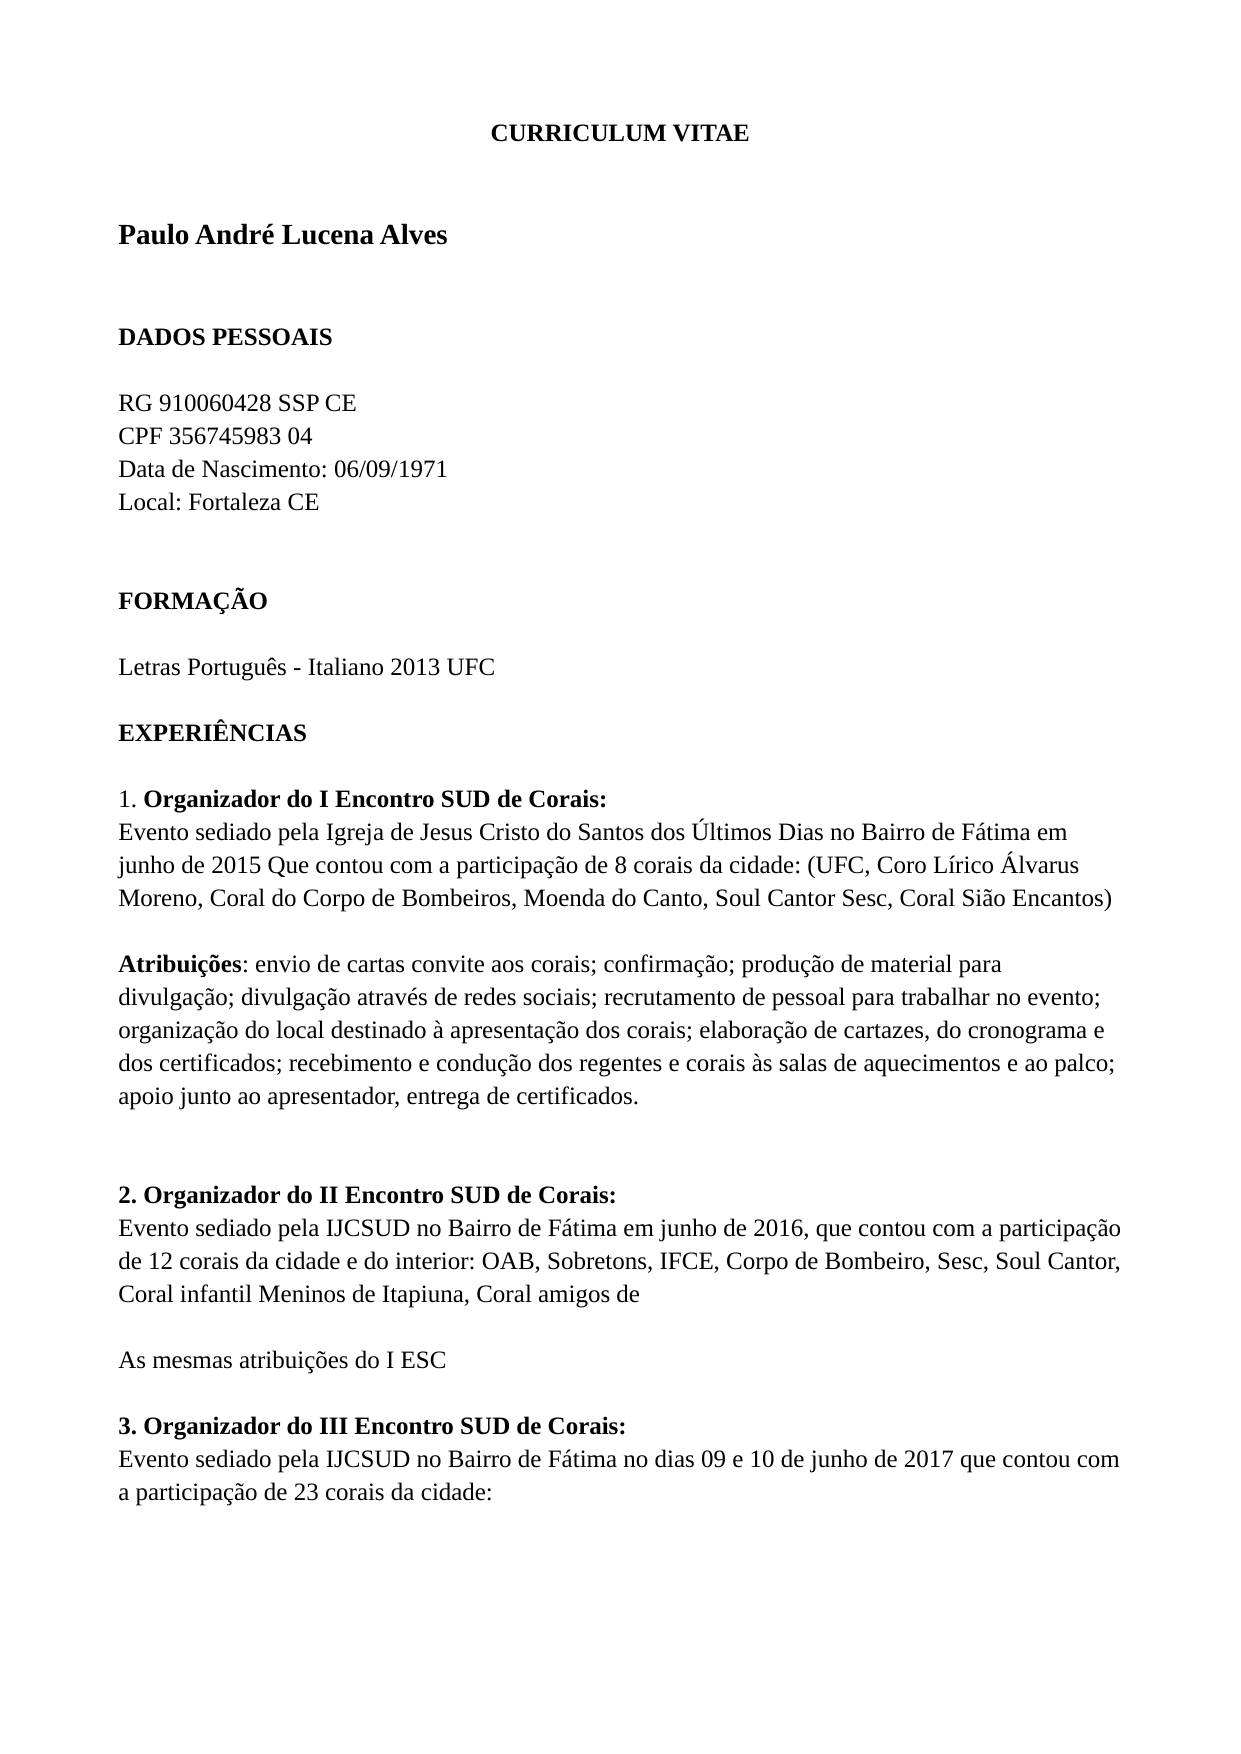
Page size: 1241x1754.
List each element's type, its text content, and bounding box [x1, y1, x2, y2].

text Local: Fortaleza CE [118, 487, 1122, 516]
text Evento sediado pela IJCSUD no Bairro de Fátima no dias 09 e 10 de junho de 2017 que contou com a participação de 23 corais da cidade: [118, 1444, 1122, 1506]
text As mesmas atribuições do I ESC [118, 1345, 1122, 1374]
text Evento sediado pela Igreja de Jesus Cristo do Santos dos Últimos Dias no Bairro de Fátima em junho de 2015 Que contou com a participação de 8 corais da cidade: (UFC, Coro Lírico Álvarus Moreno, Coral do Corpo de Bombeiros, Moenda do Canto, Soul Cantor Sesc, Coral Sião Encantos) [118, 817, 1122, 912]
text 2. Organizador do II Encontro SUD de Corais: [118, 1180, 1122, 1209]
text Data de Nascimento: 06/09/1971 [118, 454, 1122, 483]
text Paulo André Lucena Alves [118, 217, 1122, 251]
text 1. Organizador do I Encontro SUD de Corais: [118, 784, 1122, 813]
text CURRICULUM VITAE [118, 118, 1122, 147]
text DADOS PESSOAIS [118, 322, 1122, 351]
text CPF 356745983 04 [118, 421, 1122, 449]
text FORMAÇÃO [118, 586, 1122, 615]
text Evento sediado pela IJCSUD no Bairro de Fátima em junho de 2016, que contou com a participação de 12 corais da cidade e do interior: OAB, Sobretons, IFCE, Corpo de Bombeiro, Sesc, Soul Cantor, Coral infantil Meninos de Itapiuna, Coral amigos de [118, 1213, 1122, 1308]
text 3. Organizador do III Encontro SUD de Corais: [118, 1411, 1122, 1440]
text Atribuições: envio de cartas convite aos corais; confirmação; produção de material para divulgação; divulgação através de redes sociais; recrutamento de pessoal para trabalhar no evento; organização do local destinado à apresentação dos corais; elaboração de cartazes, do cronograma e dos certificados; recebimento e condução dos regentes e corais às salas de aquecimentos e ao palco; apoio junto ao apresentador, entrega de certificados. [118, 949, 1122, 1110]
text Letras Português - Italiano 2013 UFC [118, 652, 1122, 681]
text RG 910060428 SSP CE [118, 388, 1122, 417]
text EXPERIÊNCIAS [118, 718, 1122, 747]
